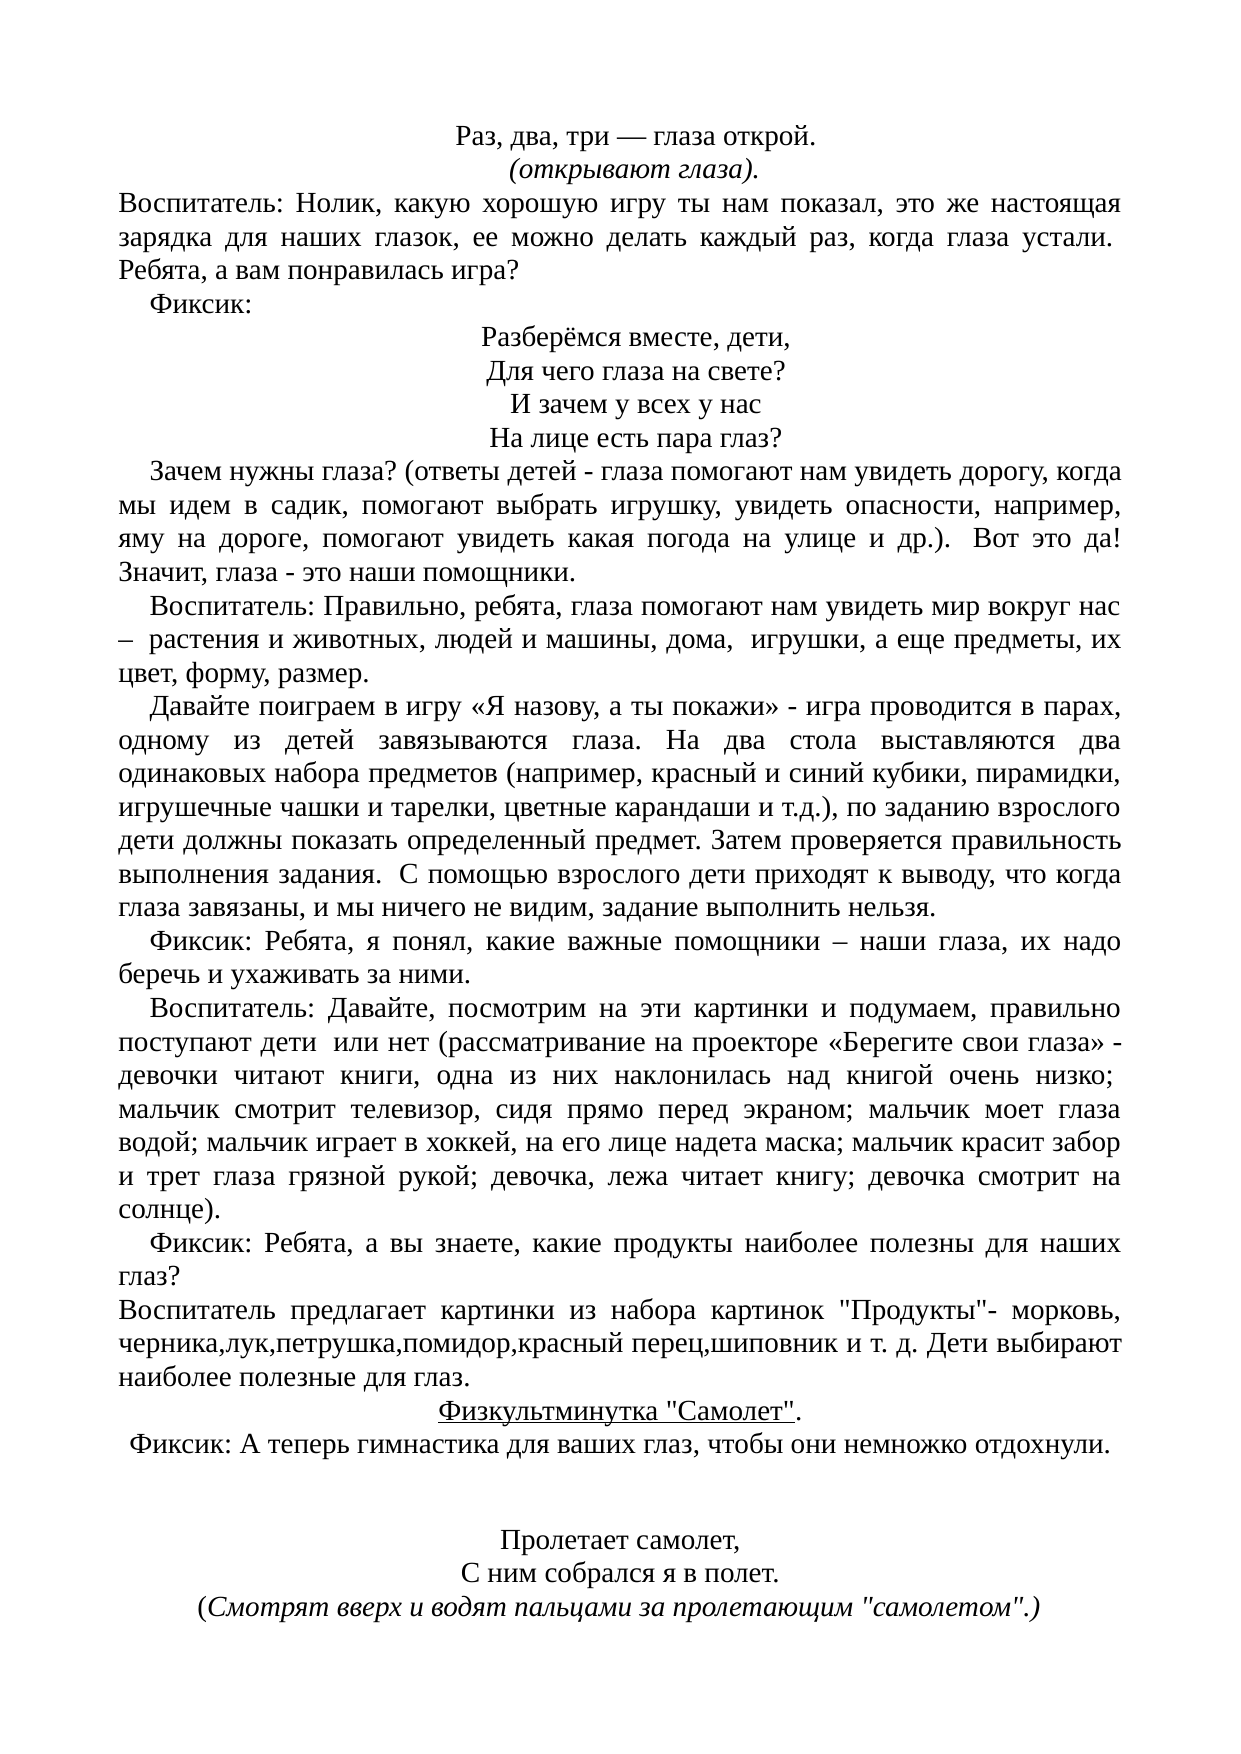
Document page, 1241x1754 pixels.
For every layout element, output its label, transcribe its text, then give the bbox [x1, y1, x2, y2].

text Физкультминутка "Самолет". Фиксик: А теперь гимнастика для ваших глаз, чтобы они немножко отдохнули. [118, 1393, 1122, 1522]
text Зачем нужны глаза? (ответы детей - глаза помогают нам увидеть дорогу, когда мы идем в садик, помогают выбрать игрушку, увидеть опасности, например, яму на дороге, помогают увидеть какая погода на улице и др.). Вот это да! Значит, глаза - это наши помощники. [118, 453, 1122, 588]
text Фиксик: Ребята, а вы знаете, какие продукты наиболее полезны для наших глаз? [118, 1225, 1122, 1292]
text На лице есть пара глаз? [118, 420, 1122, 453]
text Пролетает самолет, С ним собрался я в полет. (Смотрят вверх и водят пальцами за пролетающим "самолетом".) [118, 1522, 1122, 1623]
text Раз, два, три — глаза открой. [118, 118, 1122, 152]
text Воспитатель: Давайте, посмотрим на эти картинки и подумаем, правильно поступают дети или нет (рассматривание на проекторе «Берегите свои глаза» - девочки читают книги, одна из них наклонилась над книгой очень низко; мальчик смотрит телевизор, сидя прямо перед экраном; мальчик моет глаза водой; мальчик играет в хоккей, на его лице надета маска; мальчик красит забор и трет глаза грязной рукой; девочка, лежа читает книгу; девочка смотрит на солнце). [118, 990, 1122, 1225]
text Воспитатель предлагает картинки из набора картинок "Продукты"- морковь, черника,лук,петрушка,помидор,красный перец,шиповник и т. д. Дети выбирают наиболее полезные для глаз. [118, 1292, 1122, 1393]
text Разберёмся вместе, дети, [118, 319, 1122, 353]
text Воспитатель: Нолик, какую хорошую игру ты нам показал, это же настоящая зарядка для наших глазок, ее можно делать каждый раз, когда глаза устали. Ребята, а вам понравилась игра? [118, 185, 1122, 286]
text Давайте поиграем в игру «Я назову, а ты покажи» - игра проводится в парах, одному из детей завязываются глаза. На два стола выставляются два одинаковых набора предметов (например, красный и синий кубики, пирамидки, игрушечные чашки и тарелки, цветные карандаши и т.д.), по заданию взрослого дети должны показать определенный предмет. Затем проверяется правильность выполнения задания. С помощью взрослого дети приходят к выводу, что когда глаза завязаны, и мы ничего не видим, задание выполнить нельзя. [118, 688, 1122, 923]
text Фиксик: Ребята, я понял, какие важные помощники – наши глаза, их надо беречь и ухаживать за ними. [118, 923, 1122, 990]
text (открывают глаза). [118, 152, 1122, 185]
text Для чего глаза на свете? [118, 353, 1122, 386]
text Фиксик: [118, 286, 1122, 319]
text Воспитатель: Правильно, ребята, глаза помогают нам увидеть мир вокруг нас – растения и животных, людей и машины, дома, игрушки, а еще предметы, их цвет, форму, размер. [118, 588, 1122, 688]
text И зачем у всех у нас [118, 386, 1122, 420]
